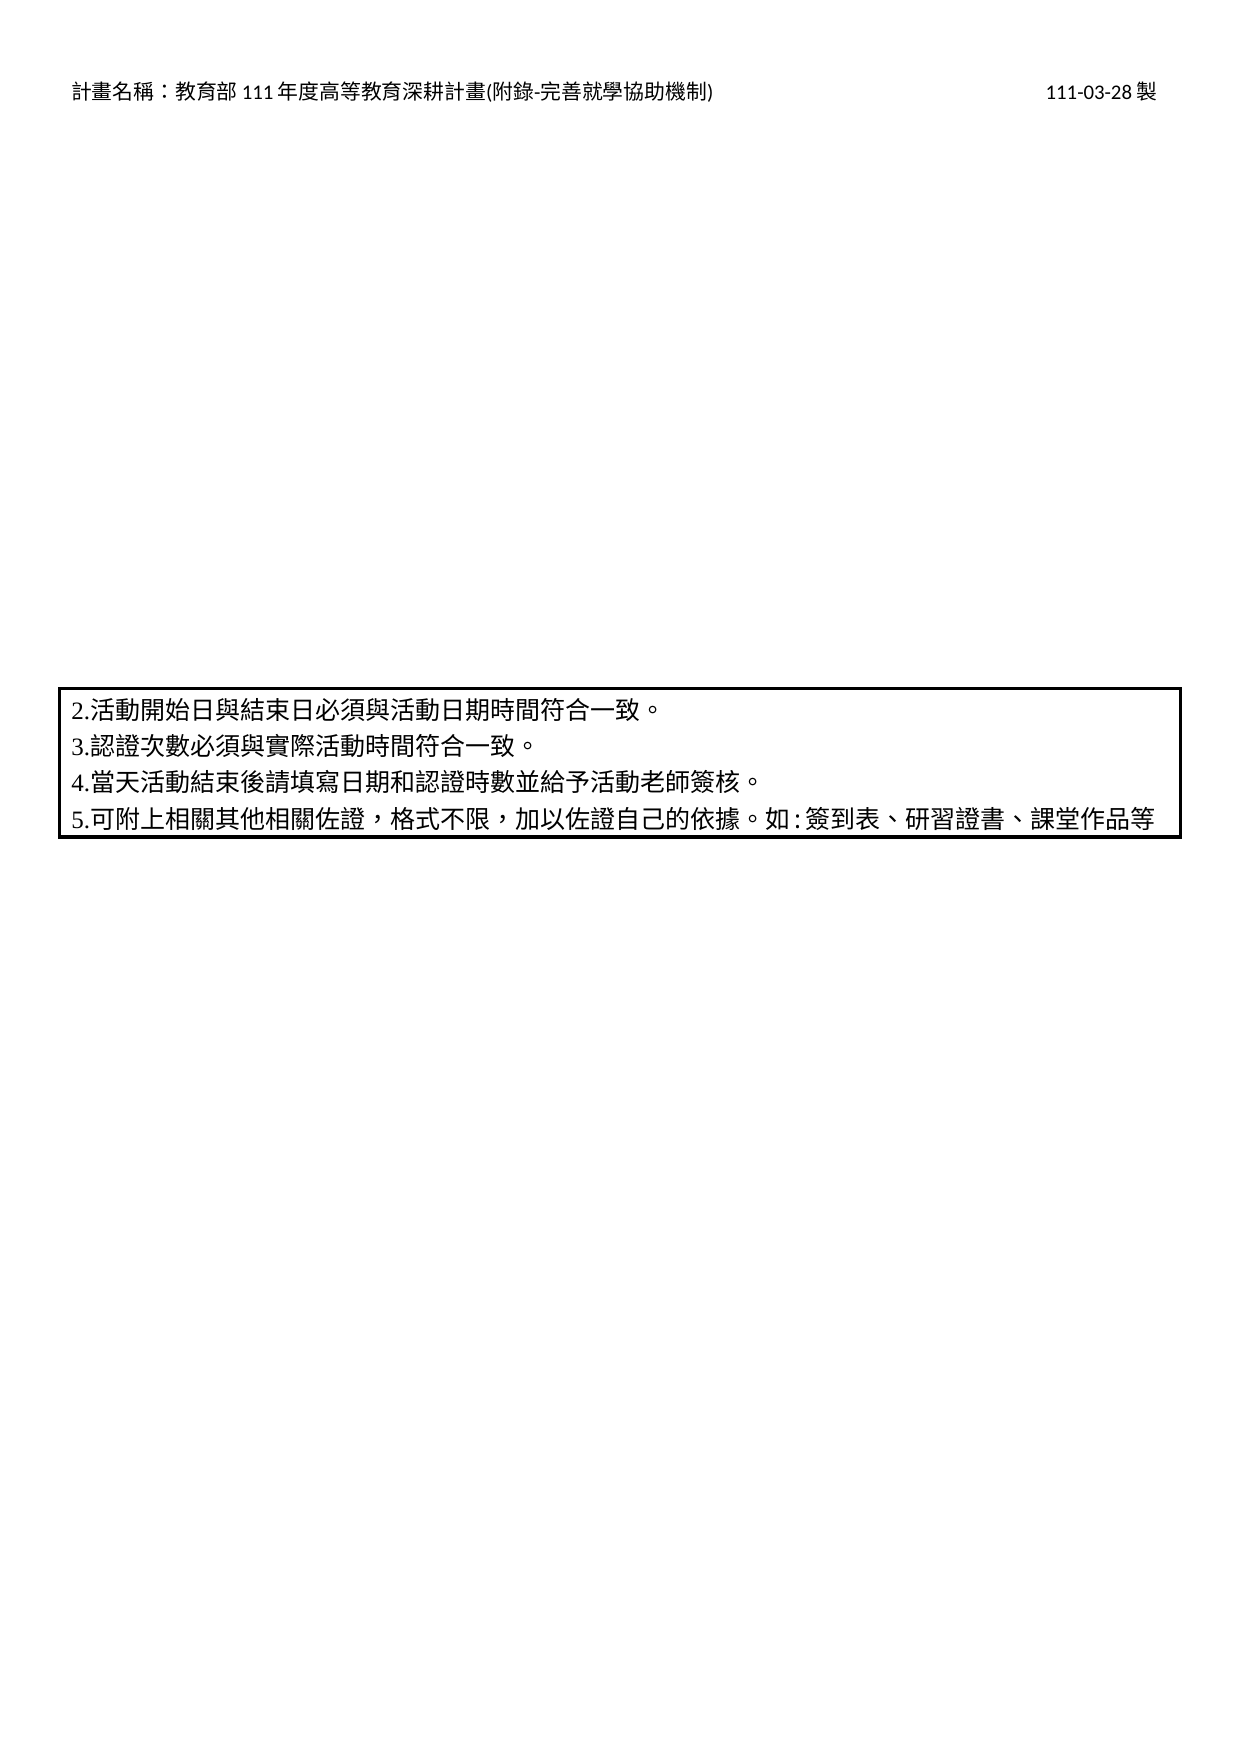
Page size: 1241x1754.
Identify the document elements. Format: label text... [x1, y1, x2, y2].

table_cell 2.活動開始日與結束日必須與活動日期時間符合一致。 3.認證次數必須與實際活動時間符合一致。 4.當天活動結束後請填寫日期和認證時數並給予活動老師簽核。 5.可附上相關其他相關佐證，格式不限，加以佐證自己的依據。如:簽到表、研習證書、課堂作品等 [61, 690, 1179, 835]
